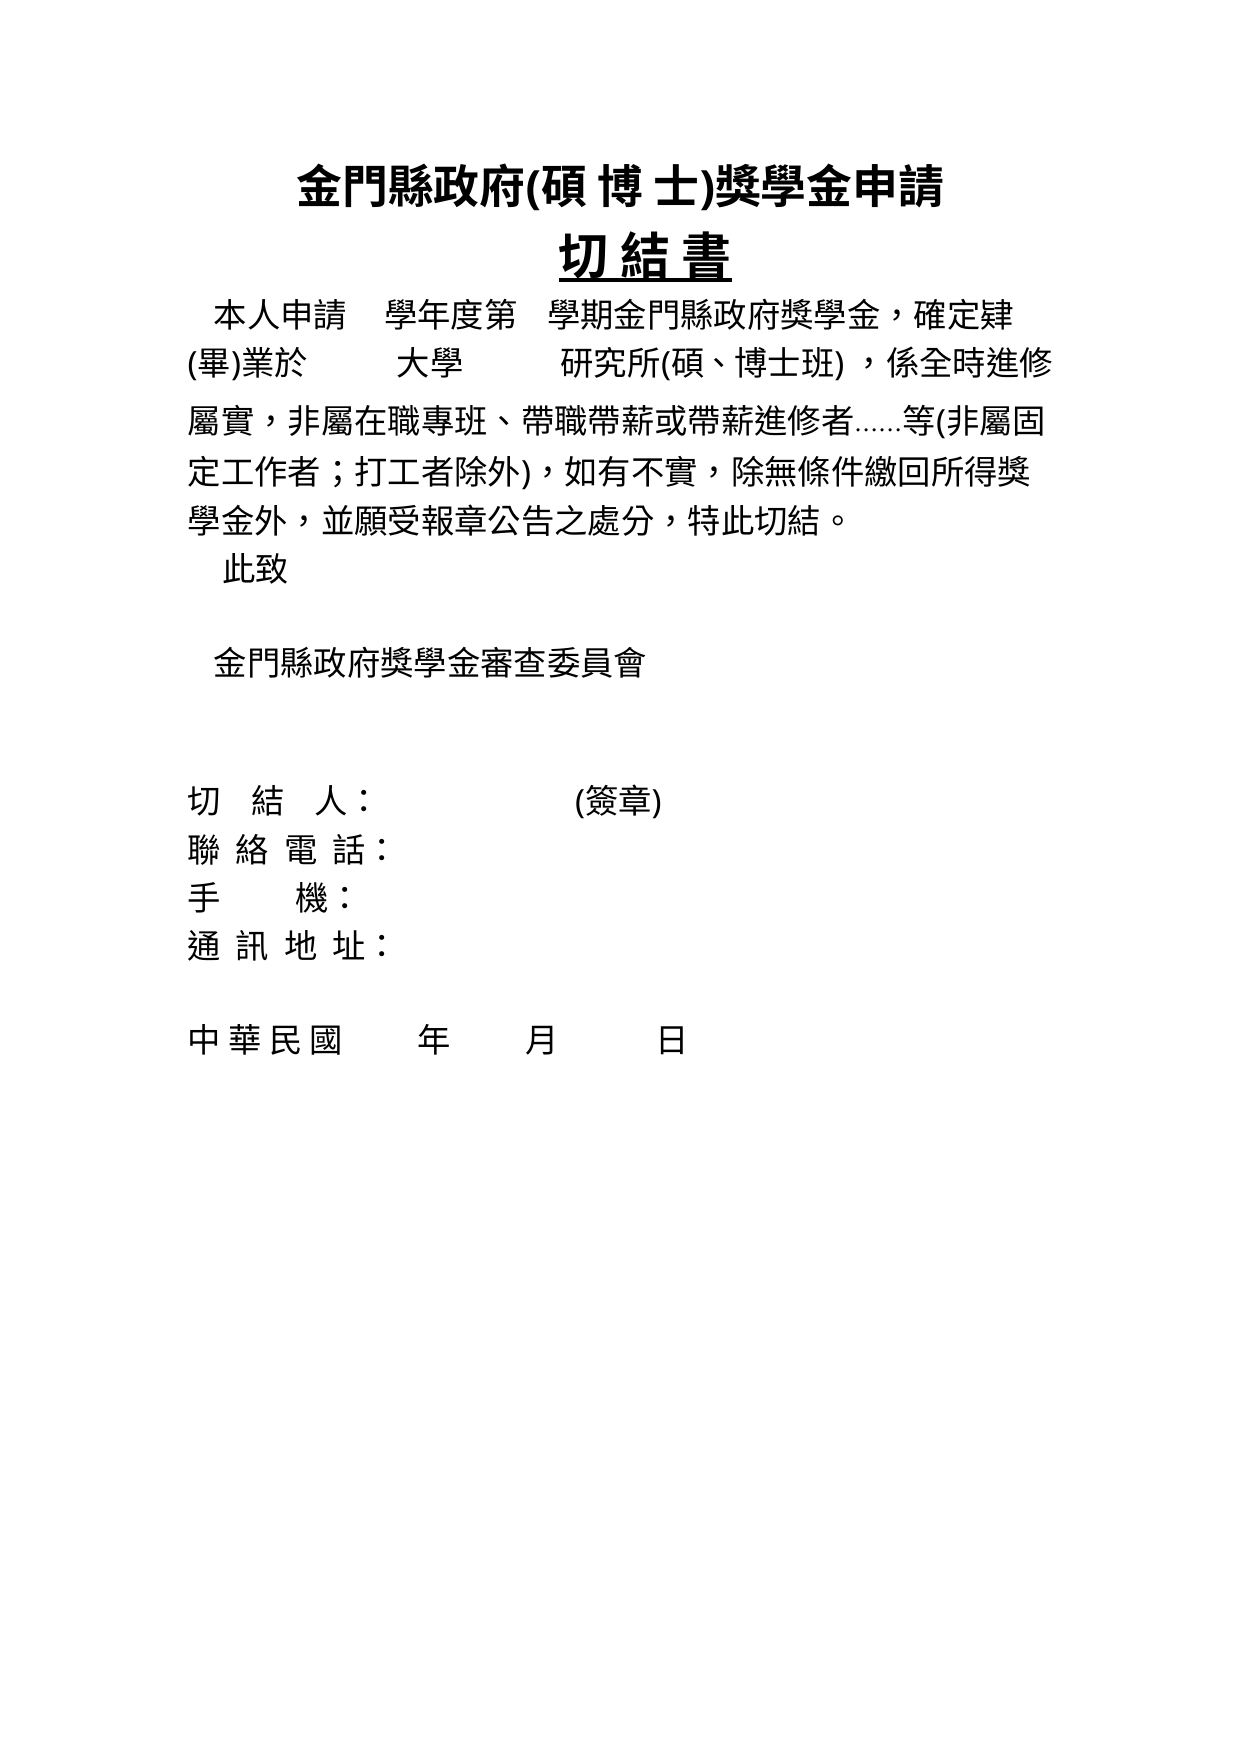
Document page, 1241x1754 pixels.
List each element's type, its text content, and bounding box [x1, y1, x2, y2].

text 手 機： [187, 872, 1053, 920]
text 金門縣政府獎學金審查委員會 [187, 636, 1053, 684]
text 切 結 人： (簽章) [187, 775, 1053, 824]
text 此致 [187, 543, 1053, 591]
text 中 華 民 國 年 月 日 [187, 1014, 1053, 1062]
text 通 訊 地 址： [187, 920, 1053, 968]
text 金門縣政府(碩 博 士)獎學金申請 [187, 150, 1053, 217]
text 聯 絡 電 話： [187, 824, 1053, 872]
text 本人申請 學年度第 學期金門縣政府獎學金，確定肄(畢)業於 大學 研究所(碩、博士班) ，係全時進修屬實，非屬在職專班、帶職帶薪或帶薪進修者……等(非屬固定工作者；打工者除外)，如有不實，除無條件繳回所得獎學金外，並願受報章公告之處分，特此切結。 [187, 289, 1053, 543]
text 切 結 書 [187, 217, 1053, 289]
